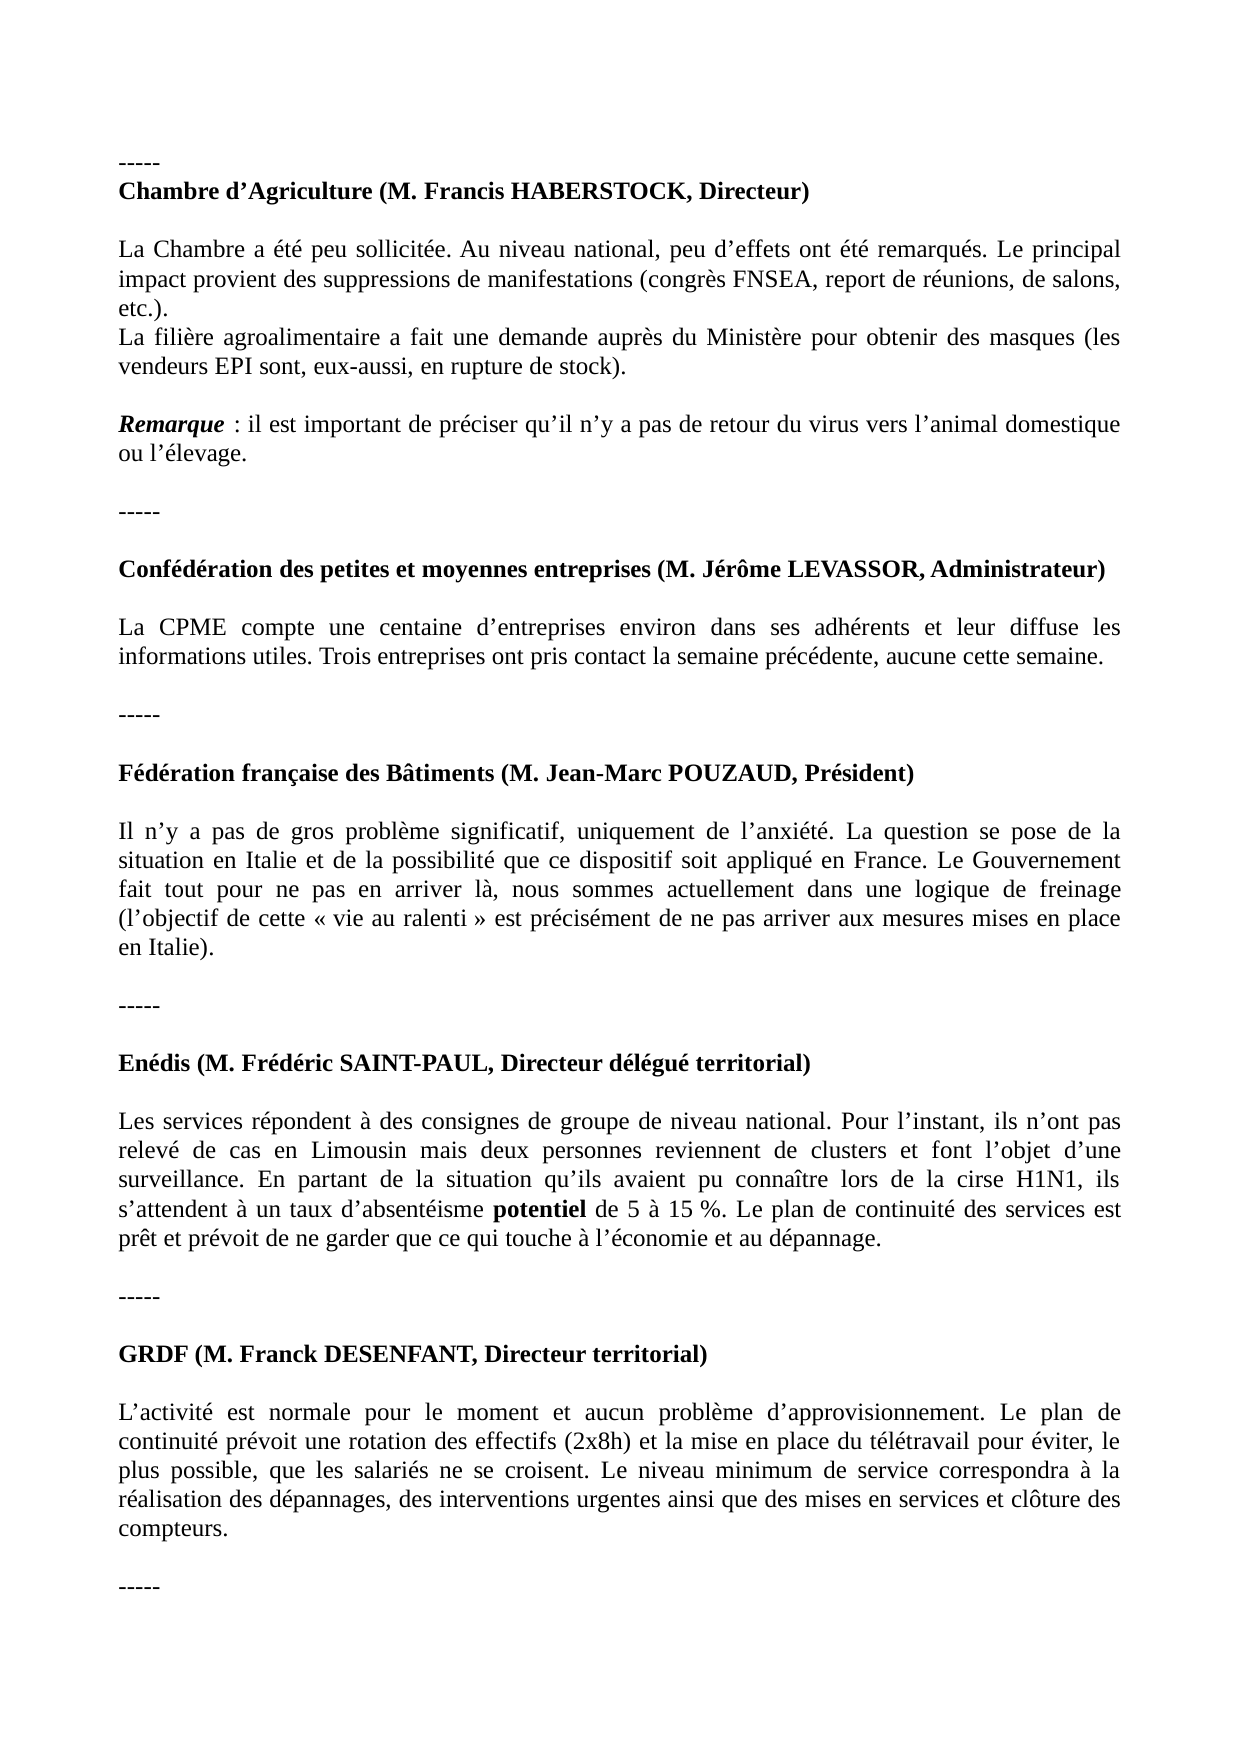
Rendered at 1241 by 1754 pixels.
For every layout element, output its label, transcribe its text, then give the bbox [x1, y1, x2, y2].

text ----- [118, 699, 1122, 728]
text Confédération des petites et moyennes entreprises (M. Jérôme LEVASSOR, Administrateur) [118, 554, 1122, 583]
text Fédération française des Bâtiments (M. Jean-Marc POUZAUD, Président) [118, 757, 1122, 787]
text La Chambre a été peu sollicitée. Au niveau national, peu d’effets ont été remarqués. Le principal impact provient des suppressions de manifestations (congrès FNSEA, report de réunions, de salons, etc.). [118, 234, 1122, 322]
text Enédis (M. Frédéric SAINT-PAUL, Directeur délégué territorial) [118, 1048, 1122, 1077]
text Il n’y a pas de gros problème significatif, uniquement de l’anxiété. La question se pose de la situation en Italie et de la possibilité que ce dispositif soit appliqué en France. Le Gouvernement fait tout pour ne pas en arriver là, nous sommes actuellement dans une logique de freinage (l’objectif de cette « vie au ralenti » est précisément de ne pas arriver aux mesures mises en place en Italie). [118, 816, 1122, 961]
text La CPME compte une centaine d’entreprises environ dans ses adhérents et leur diffuse les informations utiles. Trois entreprises ont pris contact la semaine précédente, aucune cette semaine. [118, 612, 1122, 670]
text L’activité est normale pour le moment et aucun problème d’approvisionnement. Le plan de continuité prévoit une rotation des effectifs (2x8h) et la mise en place du télétravail pour éviter, le plus possible, que les salariés ne se croisent. Le niveau minimum de service correspondra à la réalisation des dépannages, des interventions urgentes ainsi que des mises en services et clôture des compteurs. [118, 1397, 1122, 1542]
text ----- [118, 1281, 1122, 1310]
text ----- [118, 496, 1122, 525]
text Les services répondent à des consignes de groupe de niveau national. Pour l’instant, ils n’ont pas relevé de cas en Limousin mais deux personnes reviennent de clusters et font l’objet d’une surveillance. En partant de la situation qu’ils avaient pu connaître lors de la cirse H1N1, ils s’attendent à un taux d’absentéisme potentiel de 5 à 15 %. Le plan de continuité des services est prêt et prévoit de ne garder que ce qui touche à l’économie et au dépannage. [118, 1106, 1122, 1252]
text ----- [118, 147, 1122, 176]
text GRDF (M. Franck DESENFANT, Directeur territorial) [118, 1339, 1122, 1368]
text Remarque : il est important de préciser qu’il n’y a pas de retour du virus vers l’animal domestique ou l’élevage. [118, 409, 1122, 467]
text Chambre d’Agriculture (M. Francis HABERSTOCK, Directeur) [118, 176, 1122, 205]
text ----- [118, 1571, 1122, 1600]
text La filière agroalimentaire a fait une demande auprès du Ministère pour obtenir des masques (les vendeurs EPI sont, eux-aussi, en rupture de stock). [118, 322, 1122, 380]
text ----- [118, 990, 1122, 1019]
